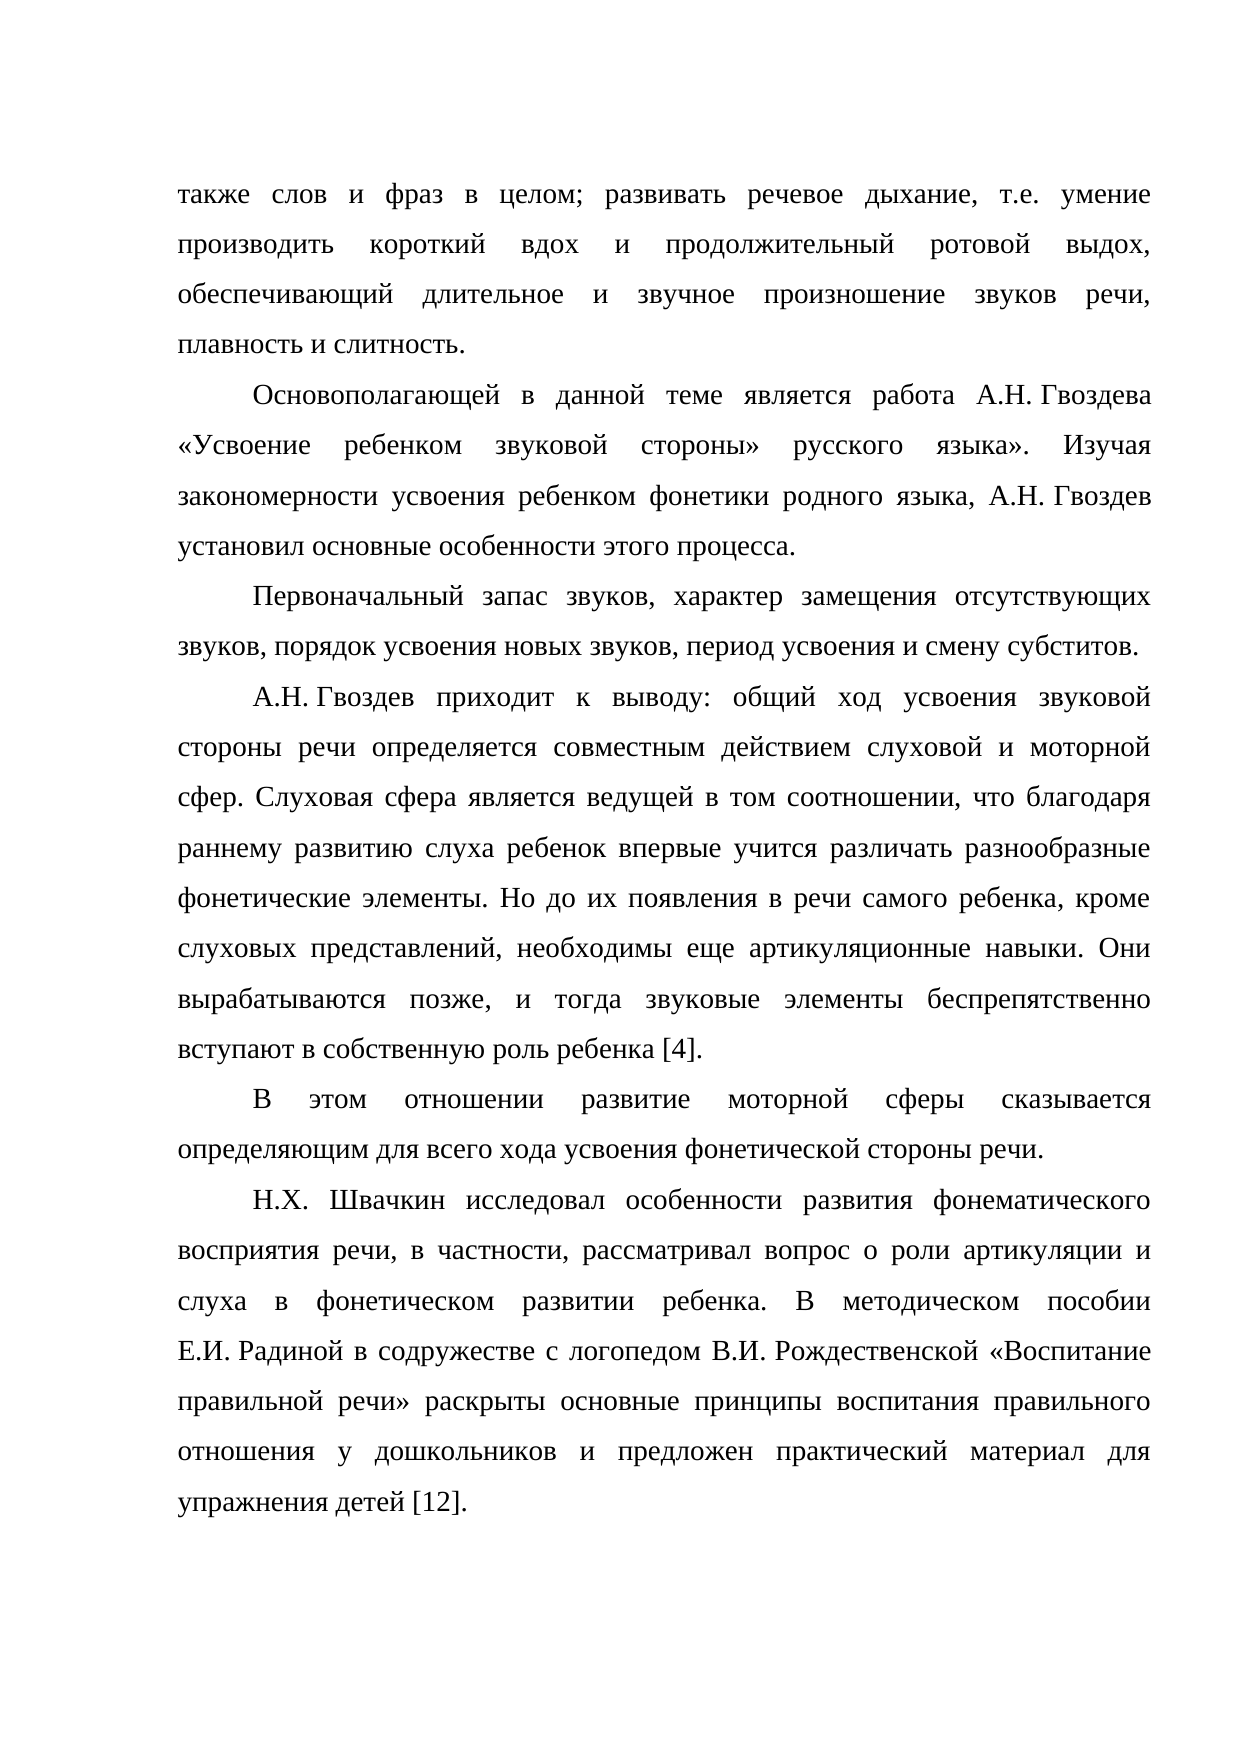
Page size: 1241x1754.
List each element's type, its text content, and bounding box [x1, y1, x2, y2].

text А.Н. Гвоздев приходит к выводу: общий ход усвоения звуковой стороны речи определяется совместным действием слуховой и моторной сфер. Слуховая сфера является ведущей в том соотношении, что благодаря раннему развитию слуха ребенок впервые учится различать разнообразные фонетические элементы. Но до их появления в речи самого ребенка, кроме слуховых представлений, необходимы еще артикуляционные навыки. Они вырабатываются позже, и тогда звуковые элементы беспрепятственно вступают в собственную роль ребенка [4]. [177, 679, 1152, 1064]
text также слов и фраз в целом; развивать речевое дыхание, т.е. умение производить короткий вдох и продолжительный ротовой выдох, обеспечивающий длительное и звучное произношение звуков речи, плавность и слитность. [177, 176, 1152, 360]
text Первоначальный запас звуков, характер замещения отсутствующих звуков, порядок усвоения новых звуков, период усвоения и смену субститов. [177, 578, 1152, 662]
text Основополагающей в данной теме является работа А.Н. Гвоздева «Усвоение ребенком звуковой стороны» русского языка». Изучая закономерности усвоения ребенком фонетики родного языка, А.Н. Гвоздев установил основные особенности этого процесса. [177, 377, 1152, 561]
text В этом отношении развитие моторной сферы сказывается определяющим для всего хода усвоения фонетической стороны речи. [177, 1081, 1152, 1165]
text Н.X. Швачкин исследовал особенности развития фонематического восприятия речи, в частности, рассматривал вопрос о роли артикуляции и слуха в фонетическом развитии ребенка. В методическом пособии Е.И. Радиной в содружестве с логопедом В.И. Рождественской «Воспитание правильной речи» раскрыты основные принципы воспитания правильного отношения у дошкольников и предложен практический материал для упражнения детей [12]. [177, 1182, 1152, 1517]
